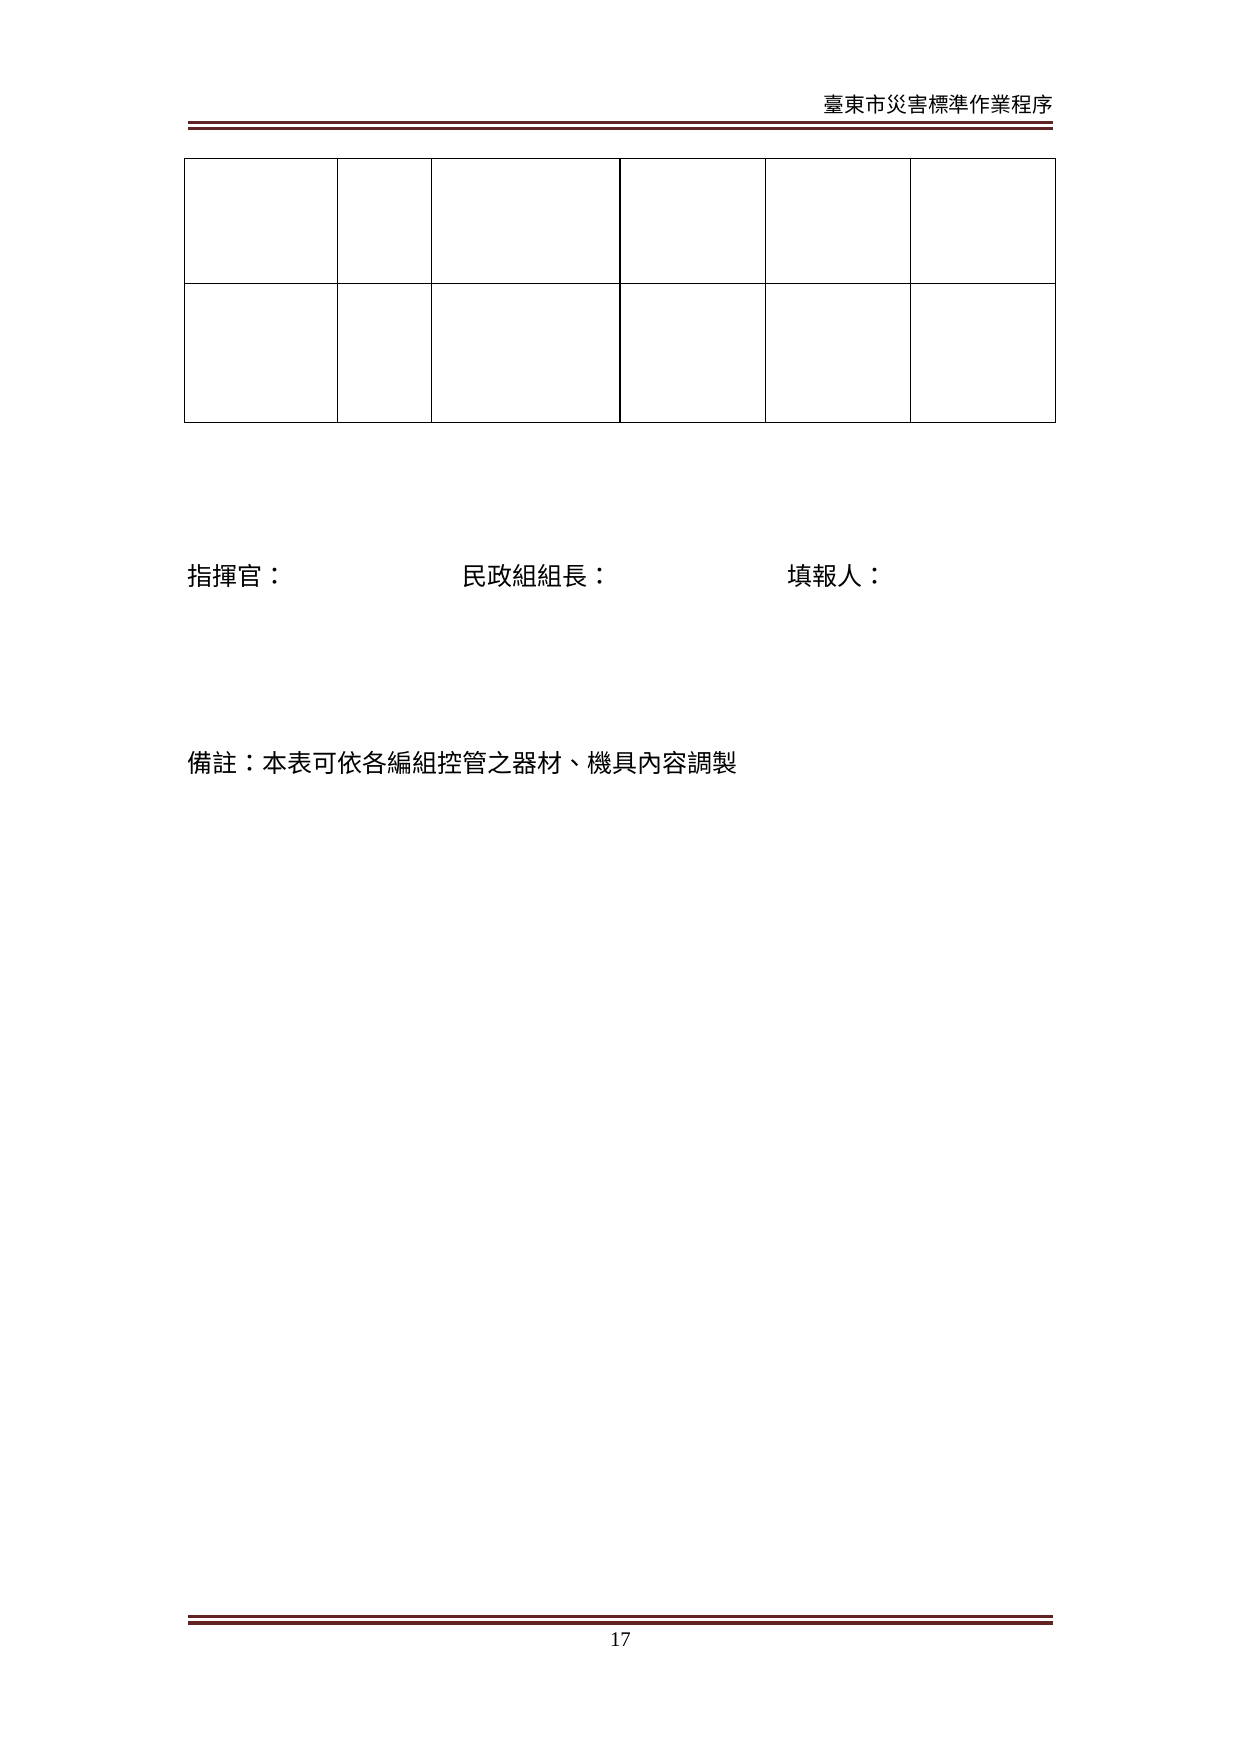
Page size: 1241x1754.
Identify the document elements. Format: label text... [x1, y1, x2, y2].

table_cell [432, 159, 619, 282]
table_cell [432, 284, 619, 422]
table_cell [766, 159, 910, 282]
table_cell [185, 284, 337, 422]
table_cell [338, 284, 431, 422]
table_cell [911, 159, 1055, 282]
text 備註：本表可依各編組控管之器材、機具內容調製 [187, 720, 1053, 782]
table_cell [621, 284, 765, 422]
text 指揮官： 民政組組長： 填報人： [187, 532, 1053, 595]
table_cell [338, 159, 431, 282]
table_cell [911, 284, 1055, 422]
table_cell [766, 284, 910, 422]
table_cell [185, 159, 337, 282]
table_cell [621, 159, 765, 282]
